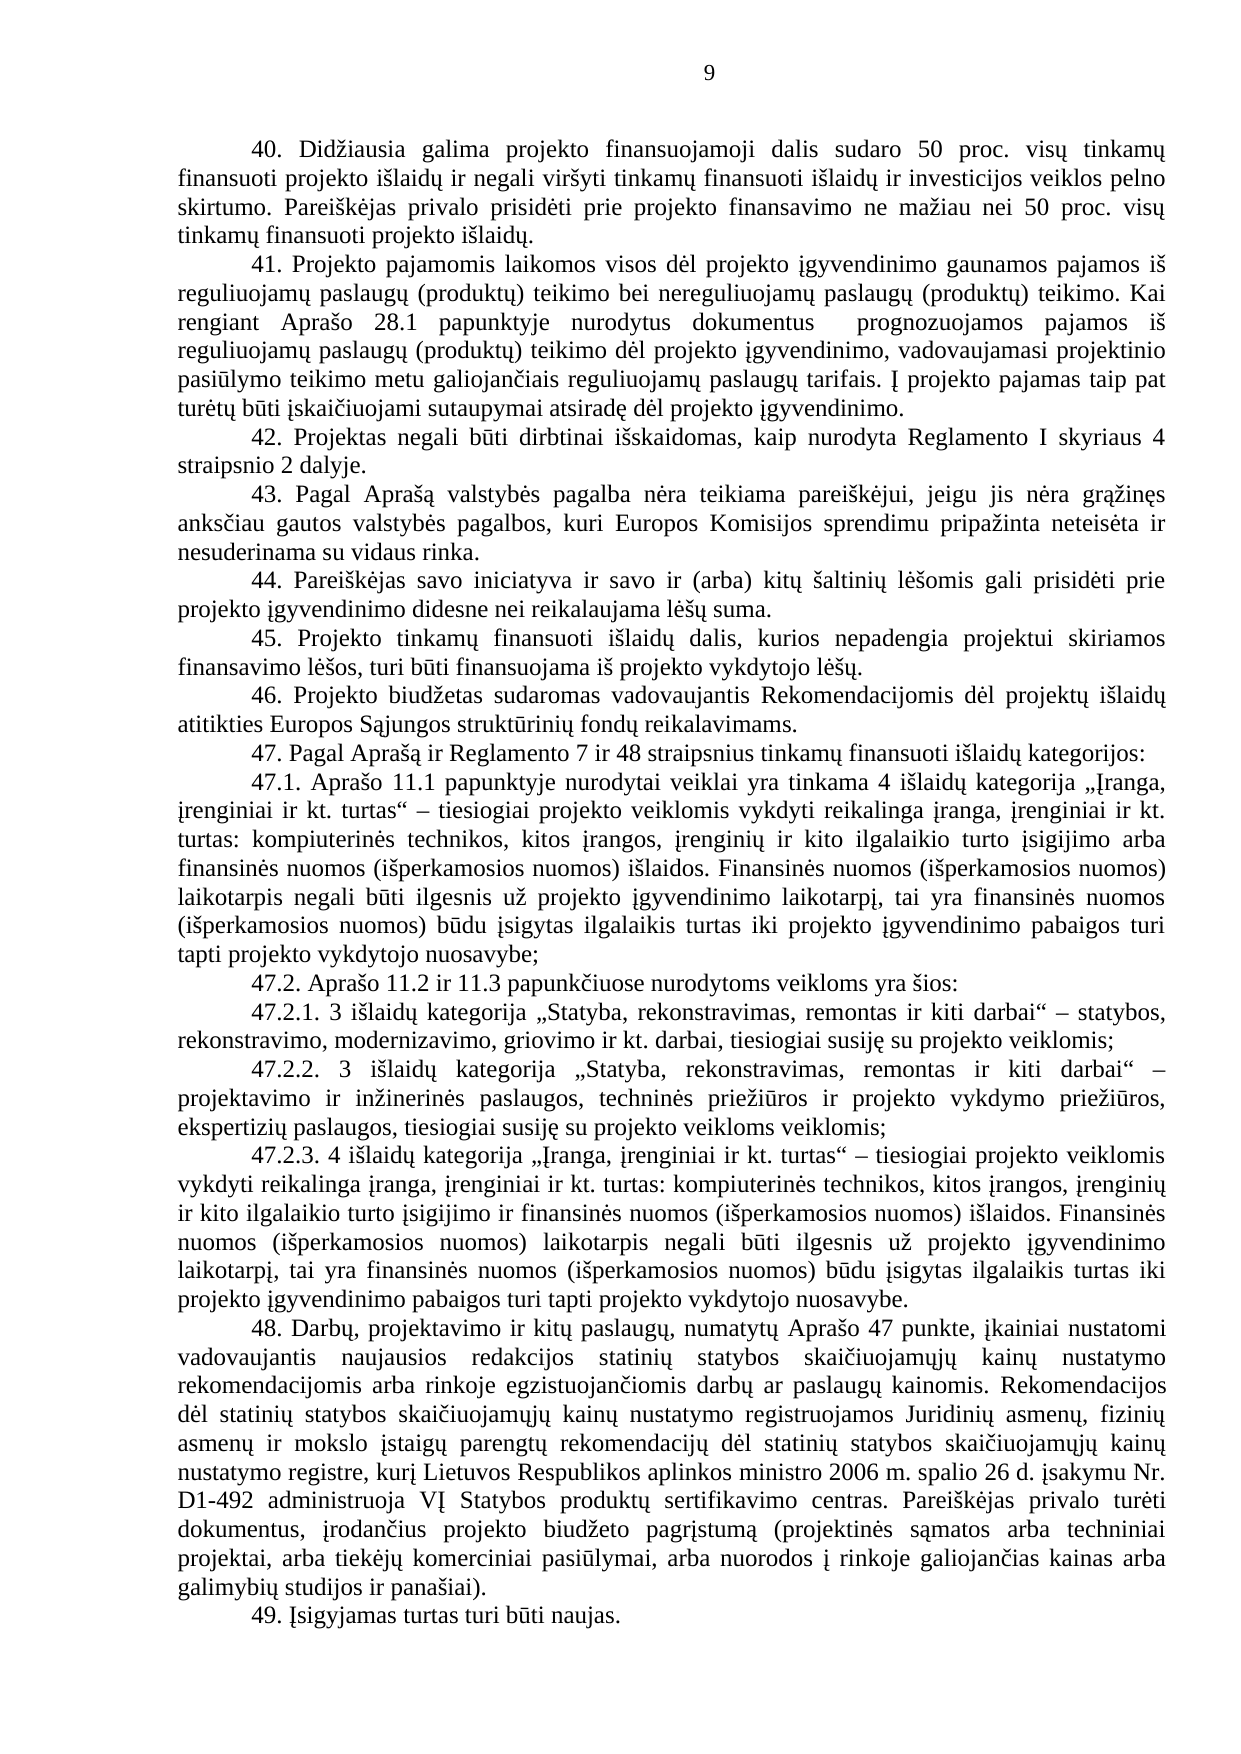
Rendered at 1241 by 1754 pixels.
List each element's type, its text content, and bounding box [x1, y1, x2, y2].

text 40. Didžiausia galima projekto finansuojamoji dalis sudaro 50 proc. visų tinkamų finansuoti projekto išlaidų ir negali viršyti tinkamų finansuoti išlaidų ir investicijos veiklos pelno skirtumo. Pareiškėjas privalo prisidėti prie projekto finansavimo ne mažiau nei 50 proc. visų tinkamų finansuoti projekto išlaidų. [177, 134, 1167, 249]
text 41. Projekto pajamomis laikomos visos dėl projekto įgyvendinimo gaunamos pajamos iš reguliuojamų paslaugų (produktų) teikimo bei nereguliuojamų paslaugų (produktų) teikimo. Kai rengiant Aprašo 28.1 papunktyje nurodytus dokumentus prognozuojamos pajamos iš reguliuojamų paslaugų (produktų) teikimo dėl projekto įgyvendinimo, vadovaujamasi projektinio pasiūlymo teikimo metu galiojančiais reguliuojamų paslaugų tarifais. Į projekto pajamas taip pat turėtų būti įskaičiuojami sutaupymai atsiradę dėl projekto įgyvendinimo. [177, 249, 1167, 422]
text 47.2. Aprašo 11.2 ir 11.3 papunkčiuose nurodytoms veikloms yra šios: [177, 968, 1167, 997]
text 48. Darbų, projektavimo ir kitų paslaugų, numatytų Aprašo 47 punkte, įkainiai nustatomi vadovaujantis naujausios redakcijos statinių statybos skaičiuojamųjų kainų nustatymo rekomendacijomis arba rinkoje egzistuojančiomis darbų ar paslaugų kainomis. Rekomendacijos dėl statinių statybos skaičiuojamųjų kainų nustatymo registruojamos Juridinių asmenų, fizinių asmenų ir mokslo įstaigų parengtų rekomendacijų dėl statinių statybos skaičiuojamųjų kainų nustatymo registre, kurį Lietuvos Respublikos aplinkos ministro 2006 m. spalio 26 d. įsakymu Nr. D1-492 administruoja VĮ Statybos produktų sertifikavimo centras. Pareiškėjas privalo turėti dokumentus, įrodančius projekto biudžeto pagrįstumą (projektinės sąmatos arba techniniai projektai, arba tiekėjų komerciniai pasiūlymai, arba nuorodos į rinkoje galiojančias kainas arba galimybių studijos ir panašiai). [177, 1313, 1167, 1600]
text 47.2.2. 3 išlaidų kategorija „Statyba, rekonstravimas, remontas ir kiti darbai“ – projektavimo ir inžinerinės paslaugos, techninės priežiūros ir projekto vykdymo priežiūros, ekspertizių paslaugos, tiesiogiai susiję su projekto veikloms veiklomis; [177, 1054, 1167, 1140]
text 49. Įsigyjamas turtas turi būti naujas. [177, 1600, 1167, 1629]
text 47.2.1. 3 išlaidų kategorija „Statyba, rekonstravimas, remontas ir kiti darbai“ – statybos, rekonstravimo, modernizavimo, griovimo ir kt. darbai, tiesiogiai susiję su projekto veiklomis; [177, 997, 1167, 1054]
text 45. Projekto tinkamų finansuoti išlaidų dalis, kurios nepadengia projektui skiriamos finansavimo lėšos, turi būti finansuojama iš projekto vykdytojo lėšų. [177, 623, 1167, 680]
text 46. Projekto biudžetas sudaromas vadovaujantis Rekomendacijomis dėl projektų išlaidų atitikties Europos Sąjungos struktūrinių fondų reikalavimams. [177, 680, 1167, 738]
text 43. Pagal Aprašą valstybės pagalba nėra teikiama pareiškėjui, jeigu jis nėra grąžinęs anksčiau gautos valstybės pagalbos, kuri Europos Komisijos sprendimu pripažinta neteisėta ir nesuderinama su vidaus rinka. [177, 479, 1167, 565]
text 42. Projektas negali būti dirbtinai išskaidomas, kaip nurodyta Reglamento I skyriaus 4 straipsnio 2 dalyje. [177, 422, 1167, 479]
text 47. Pagal Aprašą ir Reglamento 7 ir 48 straipsnius tinkamų finansuoti išlaidų kategorijos: [177, 738, 1167, 767]
text 47.2.3. 4 išlaidų kategorija „Įranga, įrenginiai ir kt. turtas“ – tiesiogiai projekto veiklomis vykdyti reikalinga įranga, įrenginiai ir kt. turtas: kompiuterinės technikos, kitos įrangos, įrenginių ir kito ilgalaikio turto įsigijimo ir finansinės nuomos (išperkamosios nuomos) išlaidos. Finansinės nuomos (išperkamosios nuomos) laikotarpis negali būti ilgesnis už projekto įgyvendinimo laikotarpį, tai yra finansinės nuomos (išperkamosios nuomos) būdu įsigytas ilgalaikis turtas iki projekto įgyvendinimo pabaigos turi tapti projekto vykdytojo nuosavybe. [177, 1140, 1167, 1313]
text 47.1. Aprašo 11.1 papunktyje nurodytai veiklai yra tinkama 4 išlaidų kategorija „Įranga, įrenginiai ir kt. turtas“ – tiesiogiai projekto veiklomis vykdyti reikalinga įranga, įrenginiai ir kt. turtas: kompiuterinės technikos, kitos įrangos, įrenginių ir kito ilgalaikio turto įsigijimo arba finansinės nuomos (išperkamosios nuomos) išlaidos. Finansinės nuomos (išperkamosios nuomos) laikotarpis negali būti ilgesnis už projekto įgyvendinimo laikotarpį, tai yra finansinės nuomos (išperkamosios nuomos) būdu įsigytas ilgalaikis turtas iki projekto įgyvendinimo pabaigos turi tapti projekto vykdytojo nuosavybe; [177, 767, 1167, 968]
text 44. Pareiškėjas savo iniciatyva ir savo ir (arba) kitų šaltinių lėšomis gali prisidėti prie projekto įgyvendinimo didesne nei reikalaujama lėšų suma. [177, 565, 1167, 623]
